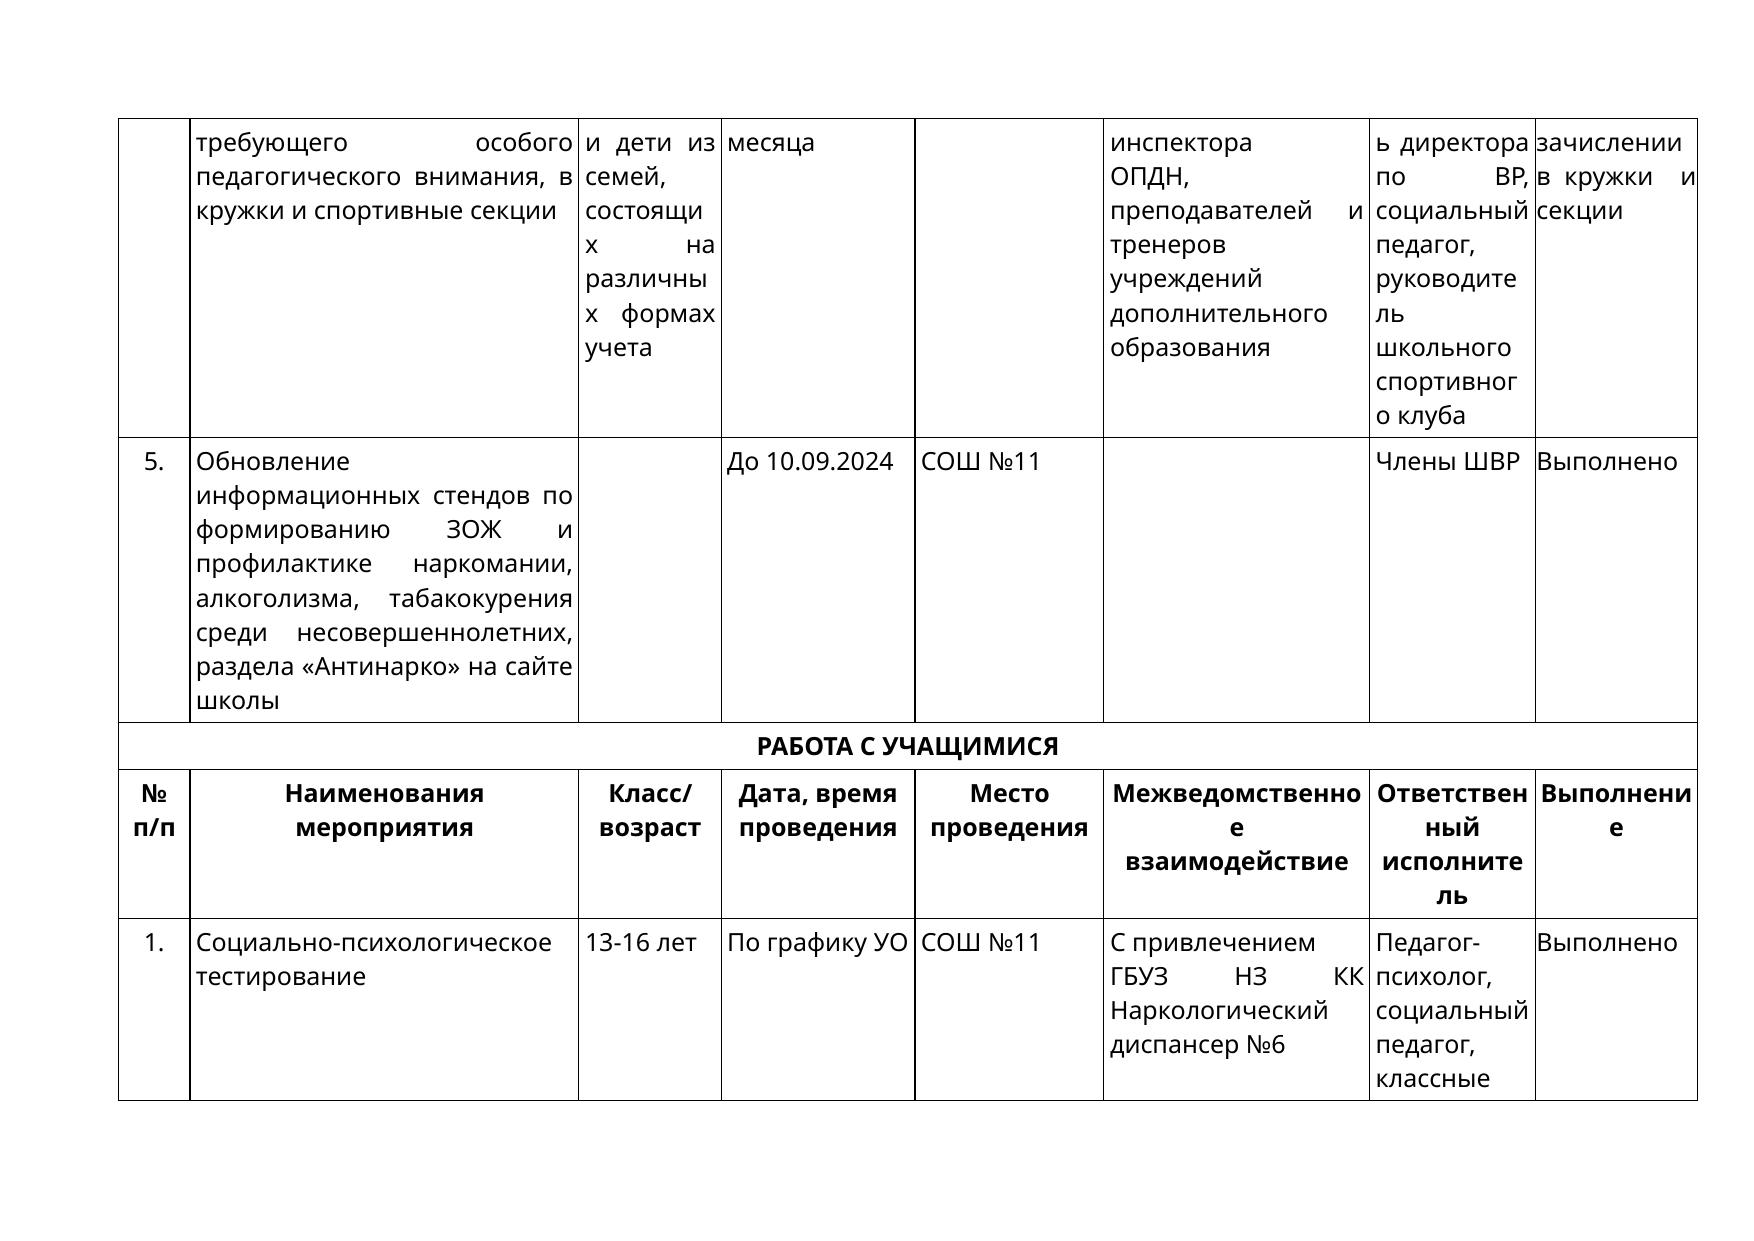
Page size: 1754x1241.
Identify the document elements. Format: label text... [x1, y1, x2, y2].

table_cell Место проведения [916, 770, 1103, 917]
table_cell Выполнение [1536, 770, 1697, 917]
table_cell Дата, время проведения [722, 770, 914, 917]
table_cell Класс/возраст [579, 770, 721, 917]
table_cell СОШ №11 [916, 438, 1103, 722]
table_cell [916, 119, 1103, 437]
table_cell Выполнено [1536, 438, 1697, 722]
table_cell Члены ШВР [1370, 438, 1535, 722]
table_cell [579, 438, 721, 722]
table_cell зачислении в кружки и секции [1536, 119, 1697, 437]
table_cell [119, 119, 189, 437]
table_cell [1104, 438, 1369, 722]
table_cell СОШ №11 [916, 919, 1103, 1100]
table_cell По графику УО [722, 919, 914, 1100]
table_cell С привлечением ГБУЗ НЗ КК Наркологический диспансер №6 [1104, 919, 1369, 1100]
table_cell № п/п [119, 770, 189, 917]
table_cell требующего особого педагогического внимания, в кружки и спортивные секции [191, 119, 578, 437]
table_cell Межведомственное взаимодействие [1104, 770, 1369, 917]
table_cell месяца [722, 119, 914, 437]
table_cell 13-16 лет [579, 919, 721, 1100]
table_cell Социально-психологическое тестирование [191, 919, 578, 1100]
table_cell 5. [119, 438, 189, 722]
table_cell Наименования мероприятия [191, 770, 578, 917]
table_cell РАБОТА С УЧАЩИМИСЯ [119, 723, 1697, 769]
table_cell инспектора ОПДН, преподавателей и тренеров учреждений дополнительного образования [1104, 119, 1369, 437]
table_cell ь директора по ВР, социальный педагог, руководитель школьного спортивного клуба [1370, 119, 1535, 437]
table_cell Ответственный исполнитель [1370, 770, 1535, 917]
table_cell и дети из семей, состоящих на различных формах учета [579, 119, 721, 437]
table_cell Обновление информационных стендов по формированию ЗОЖ и профилактике наркомании, алкоголизма, табакокурения среди несовершеннолетних, раздела «Антинарко» на сайте школы [191, 438, 578, 722]
table_cell Педагог-психолог, социальный педагог, классные [1370, 919, 1535, 1100]
table_cell До 10.09.2024 [722, 438, 914, 722]
table_cell Выполнено [1536, 919, 1697, 1100]
table_cell 1. [119, 919, 189, 1100]
